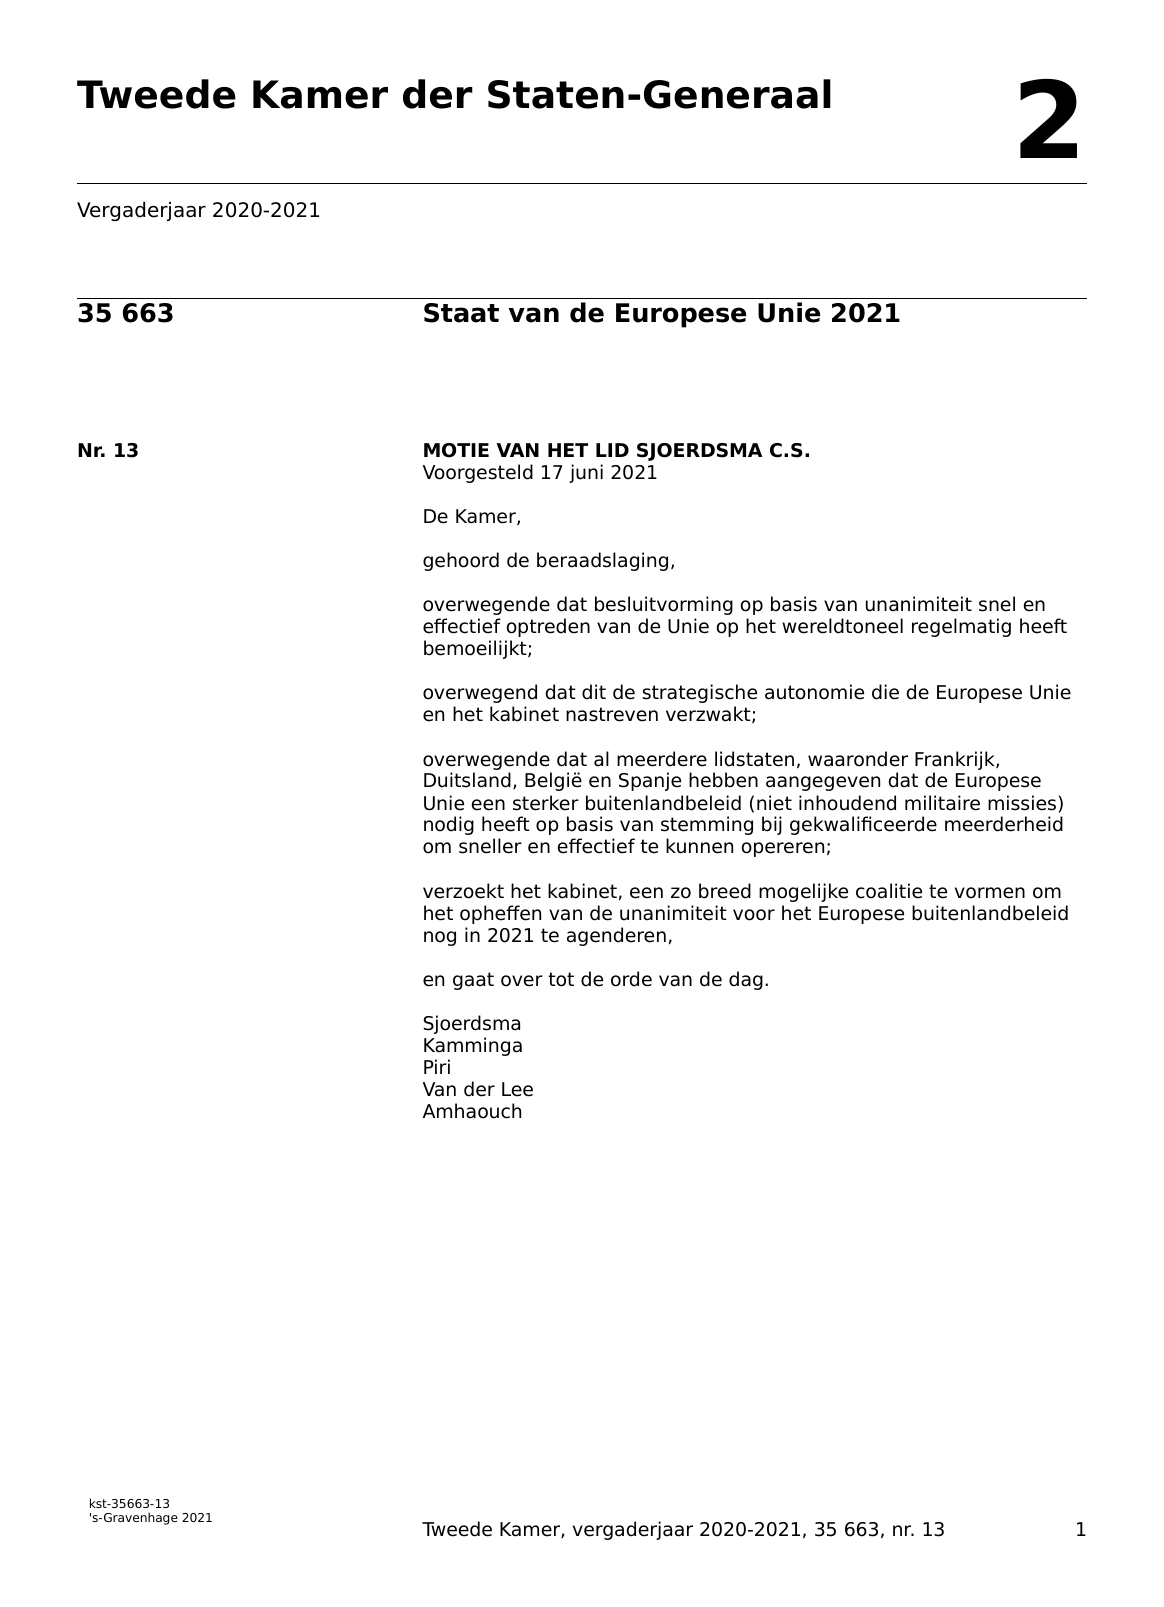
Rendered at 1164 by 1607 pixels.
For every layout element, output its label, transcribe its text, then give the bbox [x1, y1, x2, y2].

text overwegende dat al meerdere lidstaten, waaronder Frankrijk, Duitsland, België en Spanje hebben aangegeven dat de Europese Unie een sterker buitenlandbeleid (niet inhoudend militaire missies) nodig heeft op basis van stemming bij gekwalificeerde meerderheid om sneller en effectief te kunnen opereren; [422, 748, 1087, 858]
text Piri [422, 1057, 1087, 1079]
table_cell Vergaderjaar 2020-2021 [77, 184, 1087, 298]
text en gaat over tot de orde van de dag. [422, 969, 1087, 991]
text Amhaouch [422, 1101, 1087, 1123]
subtitle 35 663 Staat van de Europese Unie 2021 [77, 299, 1087, 329]
table_header 2 [886, 59, 1087, 183]
text Van der Lee [422, 1079, 1087, 1101]
table_header Tweede Kamer der Staten-Generaal [77, 59, 886, 183]
text overwegend dat dit de strategische autonomie die de Europese Unie en het kabinet nastreven verzwakt; [422, 682, 1087, 726]
text verzoekt het kabinet, een zo breed mogelijke coalitie te vormen om het opheffen van de unanimiteit voor het Europese buitenlandbeleid nog in 2021 te agenderen, [422, 881, 1087, 946]
text De Kamer, [422, 506, 1087, 528]
text Sjoerdsma [422, 1013, 1087, 1035]
text Voorgesteld 17 juni 2021 [422, 462, 1087, 484]
text overwegende dat besluitvorming op basis van unanimiteit snel en effectief optreden van de Unie op het wereldtoneel regelmatig heeft bemoeilijkt; [422, 594, 1087, 660]
text 's-Gravenhage 2021 [88, 1511, 323, 1525]
text kst-35663-13 [88, 1497, 323, 1511]
text gehoord de beraadslaging, [422, 550, 1087, 572]
subtitle Nr. 13 MOTIE VAN HET LID SJOERDSMA C.S. [77, 440, 1087, 462]
text Kamminga [422, 1035, 1087, 1057]
